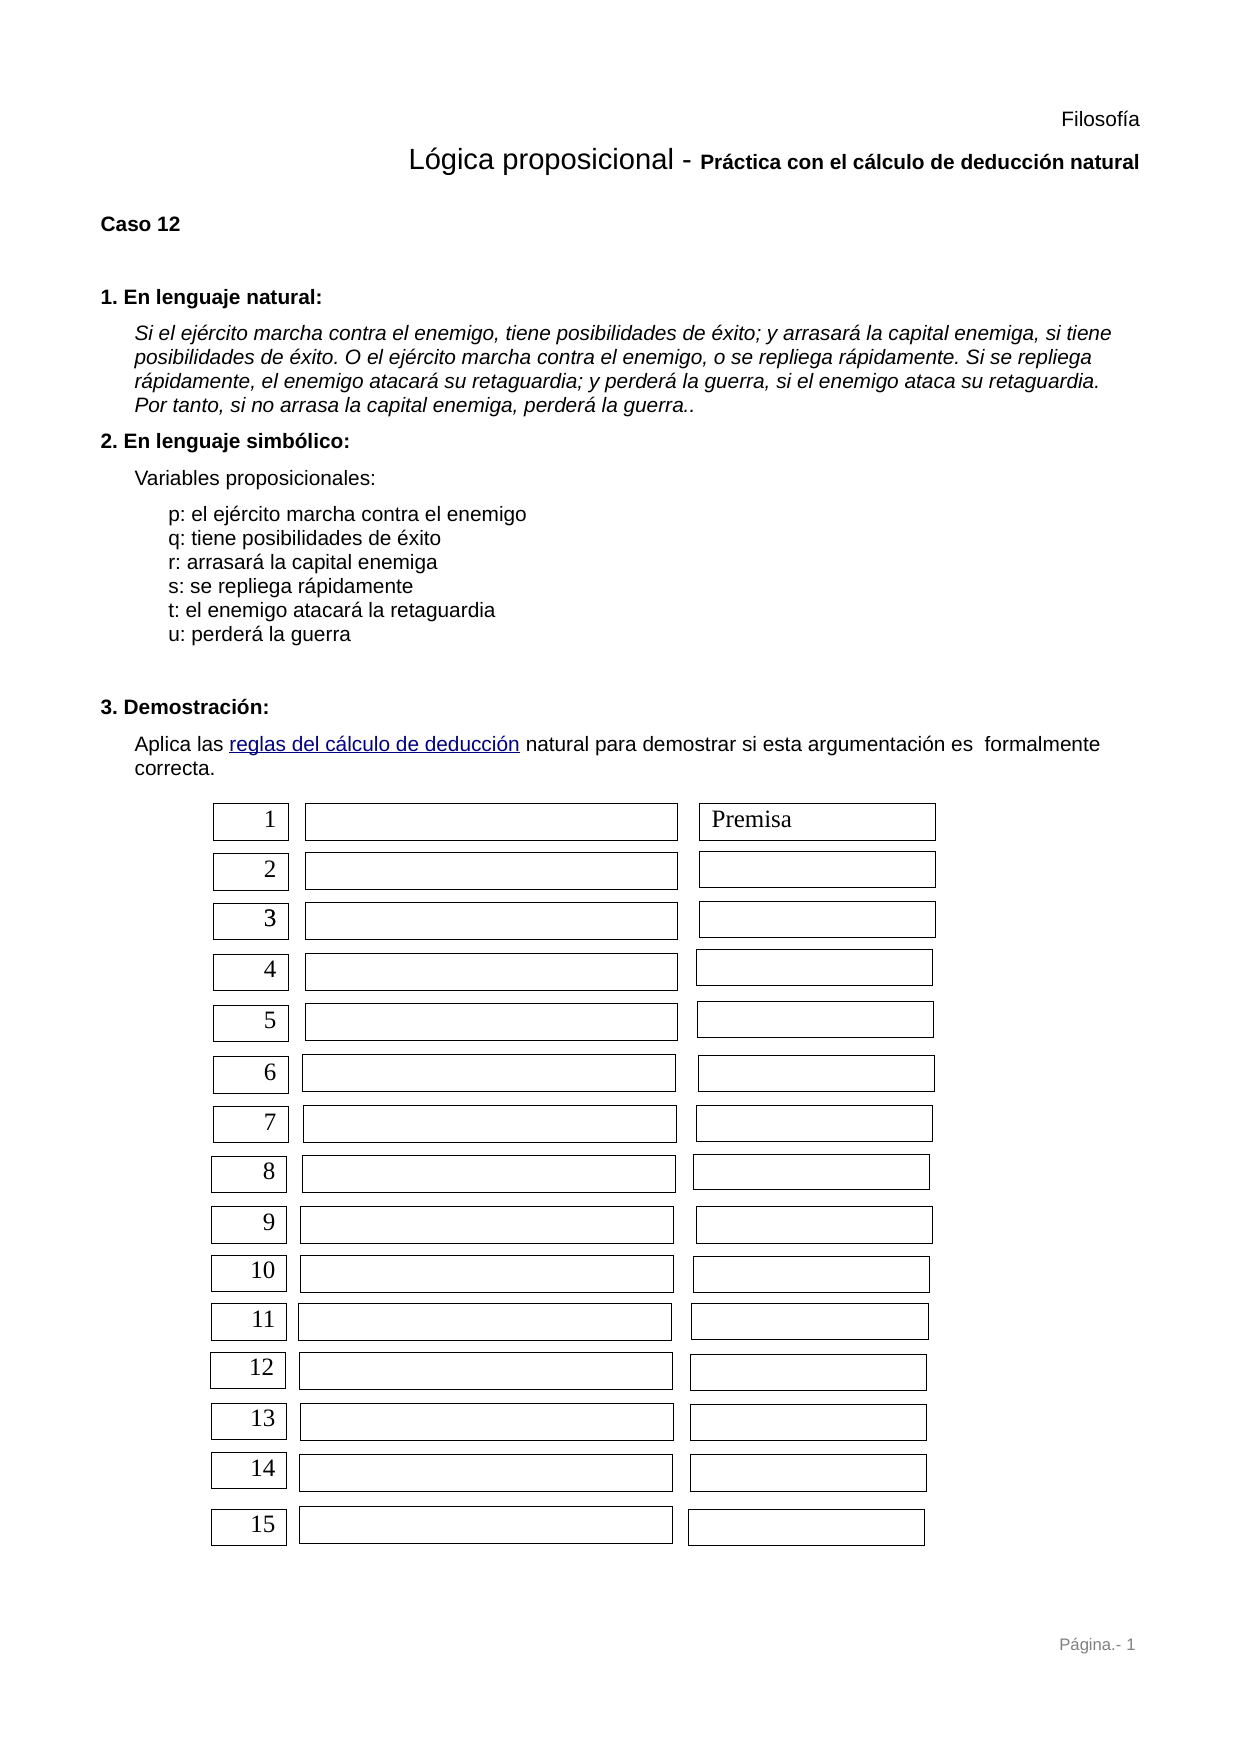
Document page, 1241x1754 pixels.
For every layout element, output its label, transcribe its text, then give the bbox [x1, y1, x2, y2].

text p: el ejército marcha contra el enemigo q: tiene posibilidades de éxito r: arrasará la capital enemiga s: se repliega rápidamente t: el enemigo atacará la retaguardia u: perderá la guerra [168, 502, 1140, 646]
text 3. Demostración: [100, 695, 1140, 719]
text Variables proposicionales: [134, 466, 1140, 490]
text Aplica las reglas del cálculo de deducción natural para demostrar si esta argumentación es formalmente correcta. [134, 731, 1140, 779]
text 1. En lenguaje natural: [100, 284, 1140, 308]
text Si el ejército marcha contra el enemigo, tiene posibilidades de éxito; y arrasará la capital enemiga, si tiene posibilidades de éxito. O el ejército marcha contra el enemigo, o se repliega rápidamente. Si se repliega rápidamente, el enemigo atacará su retaguardia; y perderá la guerra, si el enemigo ataca su retaguardia. Por tanto, si no arrasa la capital enemiga, perderá la guerra.. [134, 321, 1140, 417]
text Caso 12 [100, 212, 1140, 236]
text 2. En lenguaje simbólico: [100, 429, 1140, 453]
